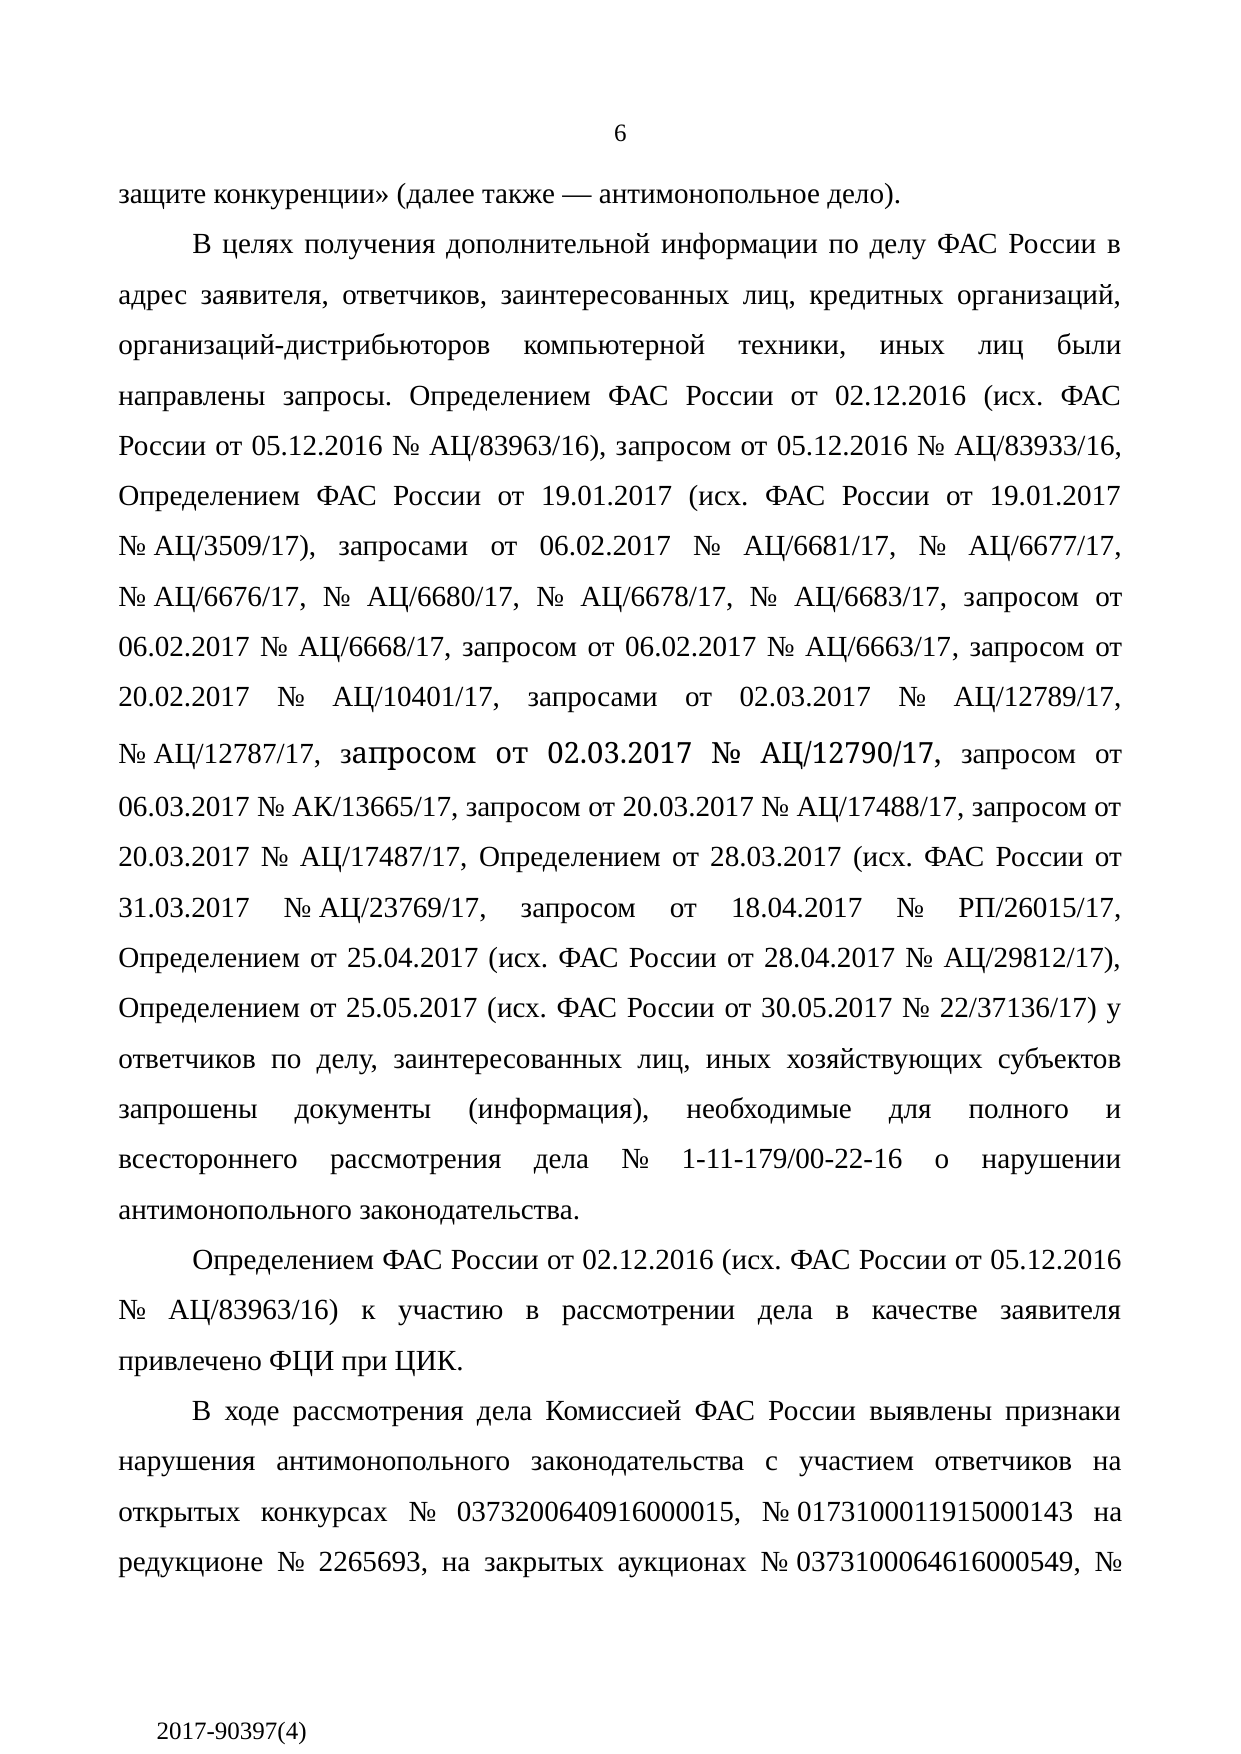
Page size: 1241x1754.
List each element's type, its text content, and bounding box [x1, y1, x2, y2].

text В ходе рассмотрения дела Комиссией ФАС России выявлены признаки нарушения антимонопольного законодательства с участием ответчиков на открытых конкурсах № 0373200640916000015, № 0173100011915000143 на редукционе № 2265693, на закрытых аукционах № 0373100064616000549, № [118, 1393, 1122, 1577]
text защите конкуренции» (далее также — антимонопольное дело). [118, 176, 1122, 210]
text В целях получения дополнительной информации по делу ФАС России в адрес заявителя, ответчиков, заинтересованных лиц, кредитных организаций, организаций-дистрибьюторов компьютерной техники, иных лиц были направлены запросы. Определением ФАС России от 02.12.2016 (исх. ФАС России от 05.12.2016 № АЦ/83963/16), запросом от 05.12.2016 № АЦ/83933/16, Определением ФАС России от 19.01.2017 (исх. ФАС России от 19.01.2017 № АЦ/3509/17), запросами от 06.02.2017 № АЦ/6681/17, № АЦ/6677/17, № АЦ/6676/17, № АЦ/6680/17, № АЦ/6678/17, № АЦ/6683/17, запросом от 06.02.2017 № АЦ/6668/17, запросом от 06.02.2017 № АЦ/6663/17, запросом от 20.02.2017 № АЦ/10401/17, запросами от 02.03.2017 № АЦ/12789/17, № АЦ/12787/17, запросом от 02.03.2017 № АЦ/12790/17, запросом от 06.03.2017 № АК/13665/17, запросом от 20.03.2017 № АЦ/17488/17, запросом от 20.03.2017 № АЦ/17487/17, Определением от 28.03.2017 (исх. ФАС России от 31.03.2017 № АЦ/23769/17, запросом от 18.04.2017 № РП/26015/17, Определением от 25.04.2017 (исх. ФАС России от 28.04.2017 № АЦ/29812/17), Определением от 25.05.2017 (исх. ФАС России от 30.05.2017 № 22/37136/17) у ответчиков по делу, заинтересованных лиц, иных хозяйствующих субъектов запрошены документы (информация), необходимые для полного и всестороннего рассмотрения дела № 1-11-179/00-22-16 о нарушении антимонопольного законодательства. [118, 227, 1122, 1225]
text Определением ФАС России от 02.12.2016 (исх. ФАС России от 05.12.2016 № АЦ/83963/16) к участию в рассмотрении дела в качестве заявителя привлечено ФЦИ при ЦИК. [118, 1242, 1122, 1376]
